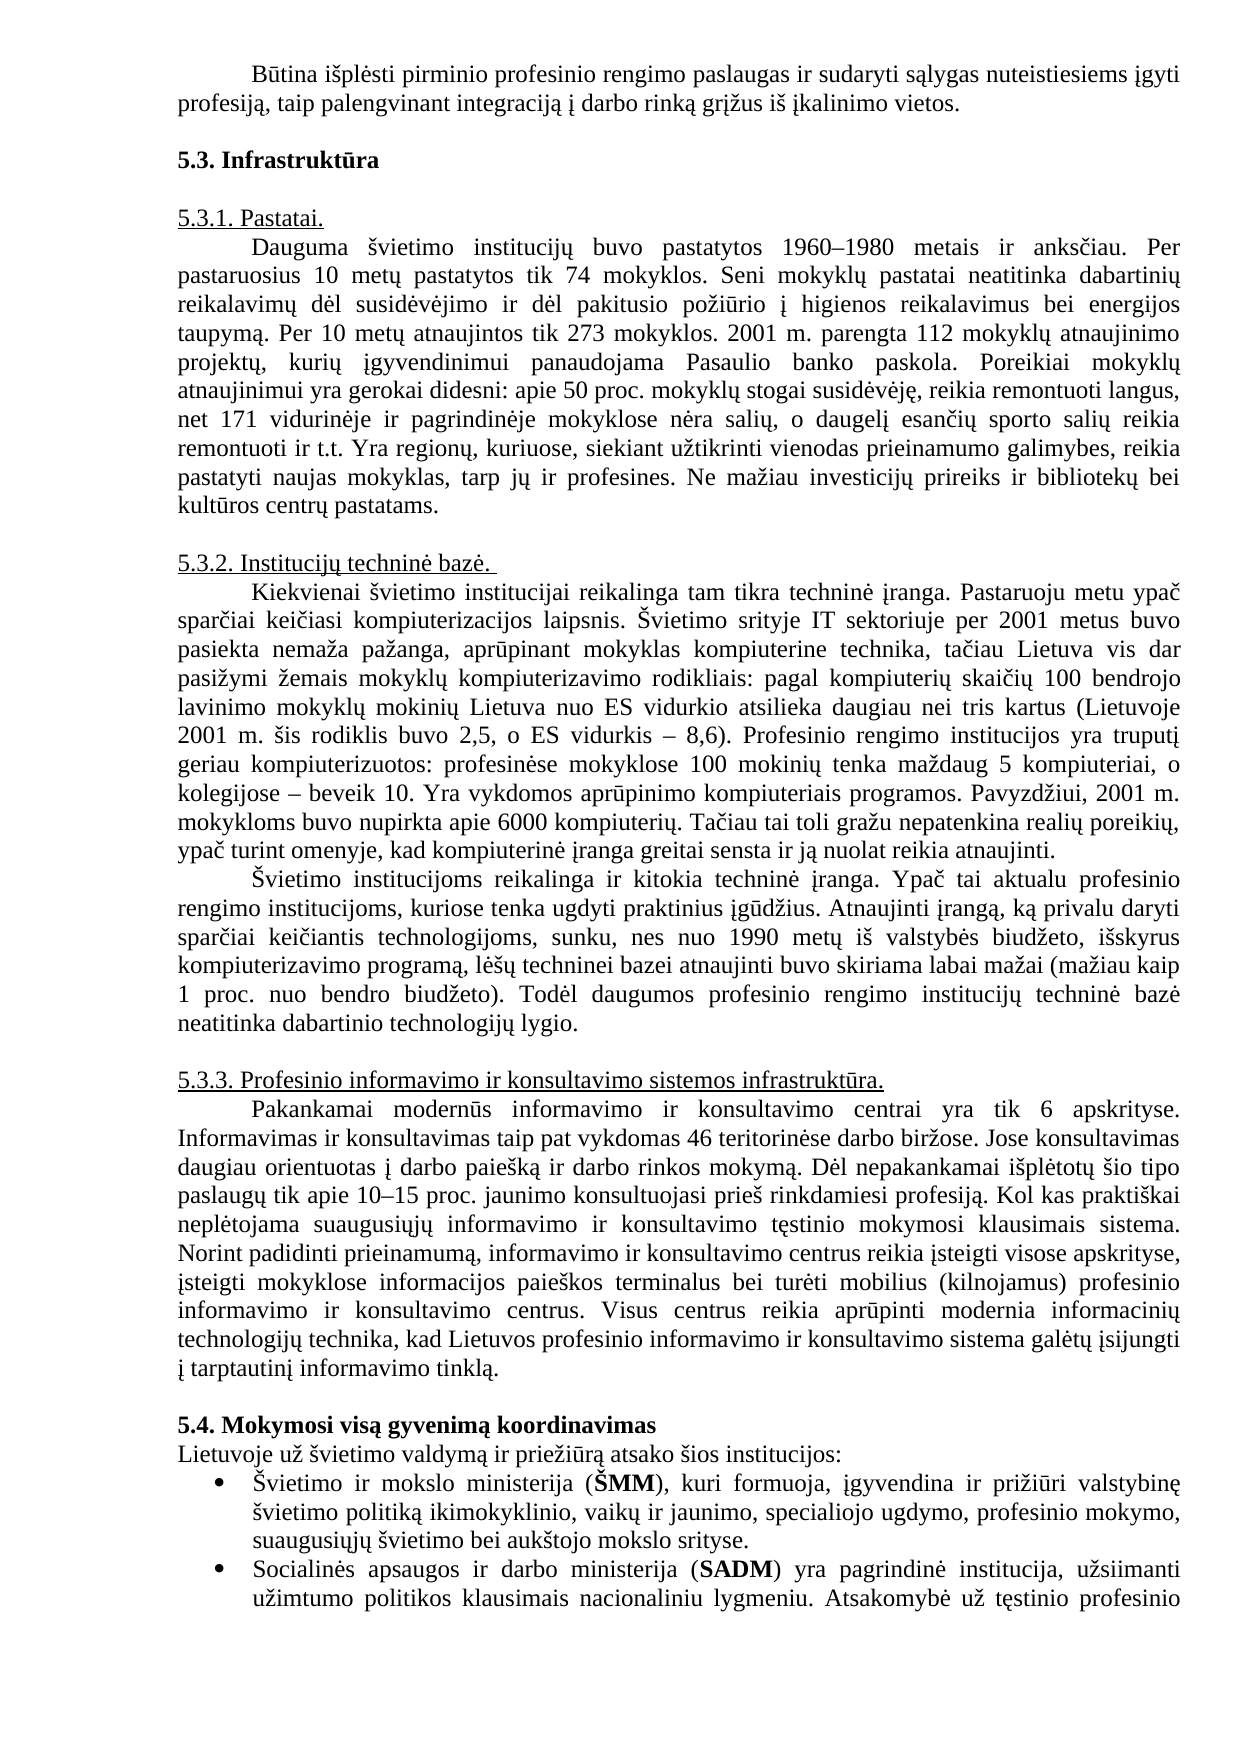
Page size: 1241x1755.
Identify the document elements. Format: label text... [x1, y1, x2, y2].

text  Švietimo ir mokslo ministerija (ŠMM), kuri formuoja, įgyvendina ir prižiūri valstybinę švietimo politiką ikimokyklinio, vaikų ir jaunimo, specialiojo ugdymo, profesinio mokymo, suaugusiųjų švietimo bei aukštojo mokslo srityse. [215, 1468, 1181, 1554]
text 5.3. Infrastruktūra [177, 145, 1181, 174]
text 5.3.3. Profesinio informavimo ir konsultavimo sistemos infrastruktūra. [177, 1065, 1181, 1094]
text Švietimo institucijoms reikalinga ir kitokia techninė įranga. Ypač tai aktualu profesinio rengimo institucijoms, kuriose tenka ugdyti praktinius įgūdžius. Atnaujinti įrangą, ką privalu daryti sparčiai keičiantis technologijoms, sunku, nes nuo 1990 metų iš valstybės biudžeto, išskyrus kompiuterizavimo programą, lėšų techninei bazei atnaujinti buvo skiriama labai mažai (mažiau kaip 1 proc. nuo bendro biudžeto). Todėl daugumos profesinio rengimo institucijų techninė bazė neatitinka dabartinio technologijų lygio. [177, 864, 1181, 1037]
text Dauguma švietimo institucijų buvo pastatytos 1960–1980 metais ir anksčiau. Per pastaruosius 10 metų pastatytos tik 74 mokyklos. Seni mokyklų pastatai neatitinka dabartinių reikalavimų dėl susidėvėjimo ir dėl pakitusio požiūrio į higienos reikalavimus bei energijos taupymą. Per 10 metų atnaujintos tik 273 mokyklos. 2001 m. parengta 112 mokyklų atnaujinimo projektų, kurių įgyvendinimui panaudojama Pasaulio banko paskola. Poreikiai mokyklų atnaujinimui yra gerokai didesni: apie 50 proc. mokyklų stogai susidėvėję, reikia remontuoti langus, net 171 vidurinėje ir pagrindinėje mokyklose nėra salių, o daugelį esančių sporto salių reikia remontuoti ir t.t. Yra regionų, kuriuose, siekiant užtikrinti vienodas prieinamumo galimybes, reikia pastatyti naujas mokyklas, tarp jų ir profesines. Ne mažiau investicijų prireiks ir bibliotekų bei kultūros centrų pastatams. [177, 232, 1181, 519]
text 5.3.1. Pastatai. [177, 203, 1181, 232]
text Lietuvoje už švietimo valdymą ir priežiūrą atsako šios institucijos: [177, 1439, 1181, 1468]
text Pakankamai modernūs informavimo ir konsultavimo centrai yra tik 6 apskrityse. Informavimas ir konsultavimas taip pat vykdomas 46 teritorinėse darbo biržose. Jose konsultavimas daugiau orientuotas į darbo paiešką ir darbo rinkos mokymą. Dėl nepakankamai išplėtotų šio tipo paslaugų tik apie 10–15 proc. jaunimo konsultuojasi prieš rinkdamiesi profesiją. Kol kas praktiškai neplėtojama suaugusiųjų informavimo ir konsultavimo tęstinio mokymosi klausimais sistema. Norint padidinti prieinamumą, informavimo ir konsultavimo centrus reikia įsteigti visose apskrityse, įsteigti mokyklose informacijos paieškos terminalus bei turėti mobilius (kilnojamus) profesinio informavimo ir konsultavimo centrus. Visus centrus reikia aprūpinti modernia informacinių technologijų technika, kad Lietuvos profesinio informavimo ir konsultavimo sistema galėtų įsijungti į tarptautinį informavimo tinklą. [177, 1094, 1181, 1382]
text 5.4. Mokymosi visą gyvenimą koordinavimas [177, 1410, 1181, 1439]
text Kiekvienai švietimo institucijai reikalinga tam tikra techninė įranga. Pastaruoju metu ypač sparčiai keičiasi kompiuterizacijos laipsnis. Švietimo srityje IT sektoriuje per 2001 metus buvo pasiekta nemaža pažanga, aprūpinant mokyklas kompiuterine technika, tačiau Lietuva vis dar pasižymi žemais mokyklų kompiuterizavimo rodikliais: pagal kompiuterių skaičių 100 bendrojo lavinimo mokyklų mokinių Lietuva nuo ES vidurkio atsilieka daugiau nei tris kartus (Lietuvoje 2001 m. šis rodiklis buvo 2,5, o ES vidurkis – 8,6). Profesinio rengimo institucijos yra truputį geriau kompiuterizuotos: profesinėse mokyklose 100 mokinių tenka maždaug 5 kompiuteriai, o kolegijose – beveik 10. Yra vykdomos aprūpinimo kompiuteriais programos. Pavyzdžiui, 2001 m. mokykloms buvo nupirkta apie 6000 kompiuterių. Tačiau tai toli gražu nepatenkina realių poreikių, ypač turint omenyje, kad kompiuterinė įranga greitai sensta ir ją nuolat reikia atnaujinti. [177, 577, 1181, 864]
text Būtina išplėsti pirminio profesinio rengimo paslaugas ir sudaryti sąlygas nuteistiesiems įgyti profesiją, taip palengvinant integraciją į darbo rinką grįžus iš įkalinimo vietos. [177, 59, 1181, 117]
text 5.3.2. Institucijų techninė bazė. [177, 548, 1181, 577]
text  Socialinės apsaugos ir darbo ministerija (SADM) yra pagrindinė institucija, užsiimanti užimtumo politikos klausimais nacionaliniu lygmeniu. Atsakomybė už tęstinio profesinio [215, 1554, 1181, 1612]
